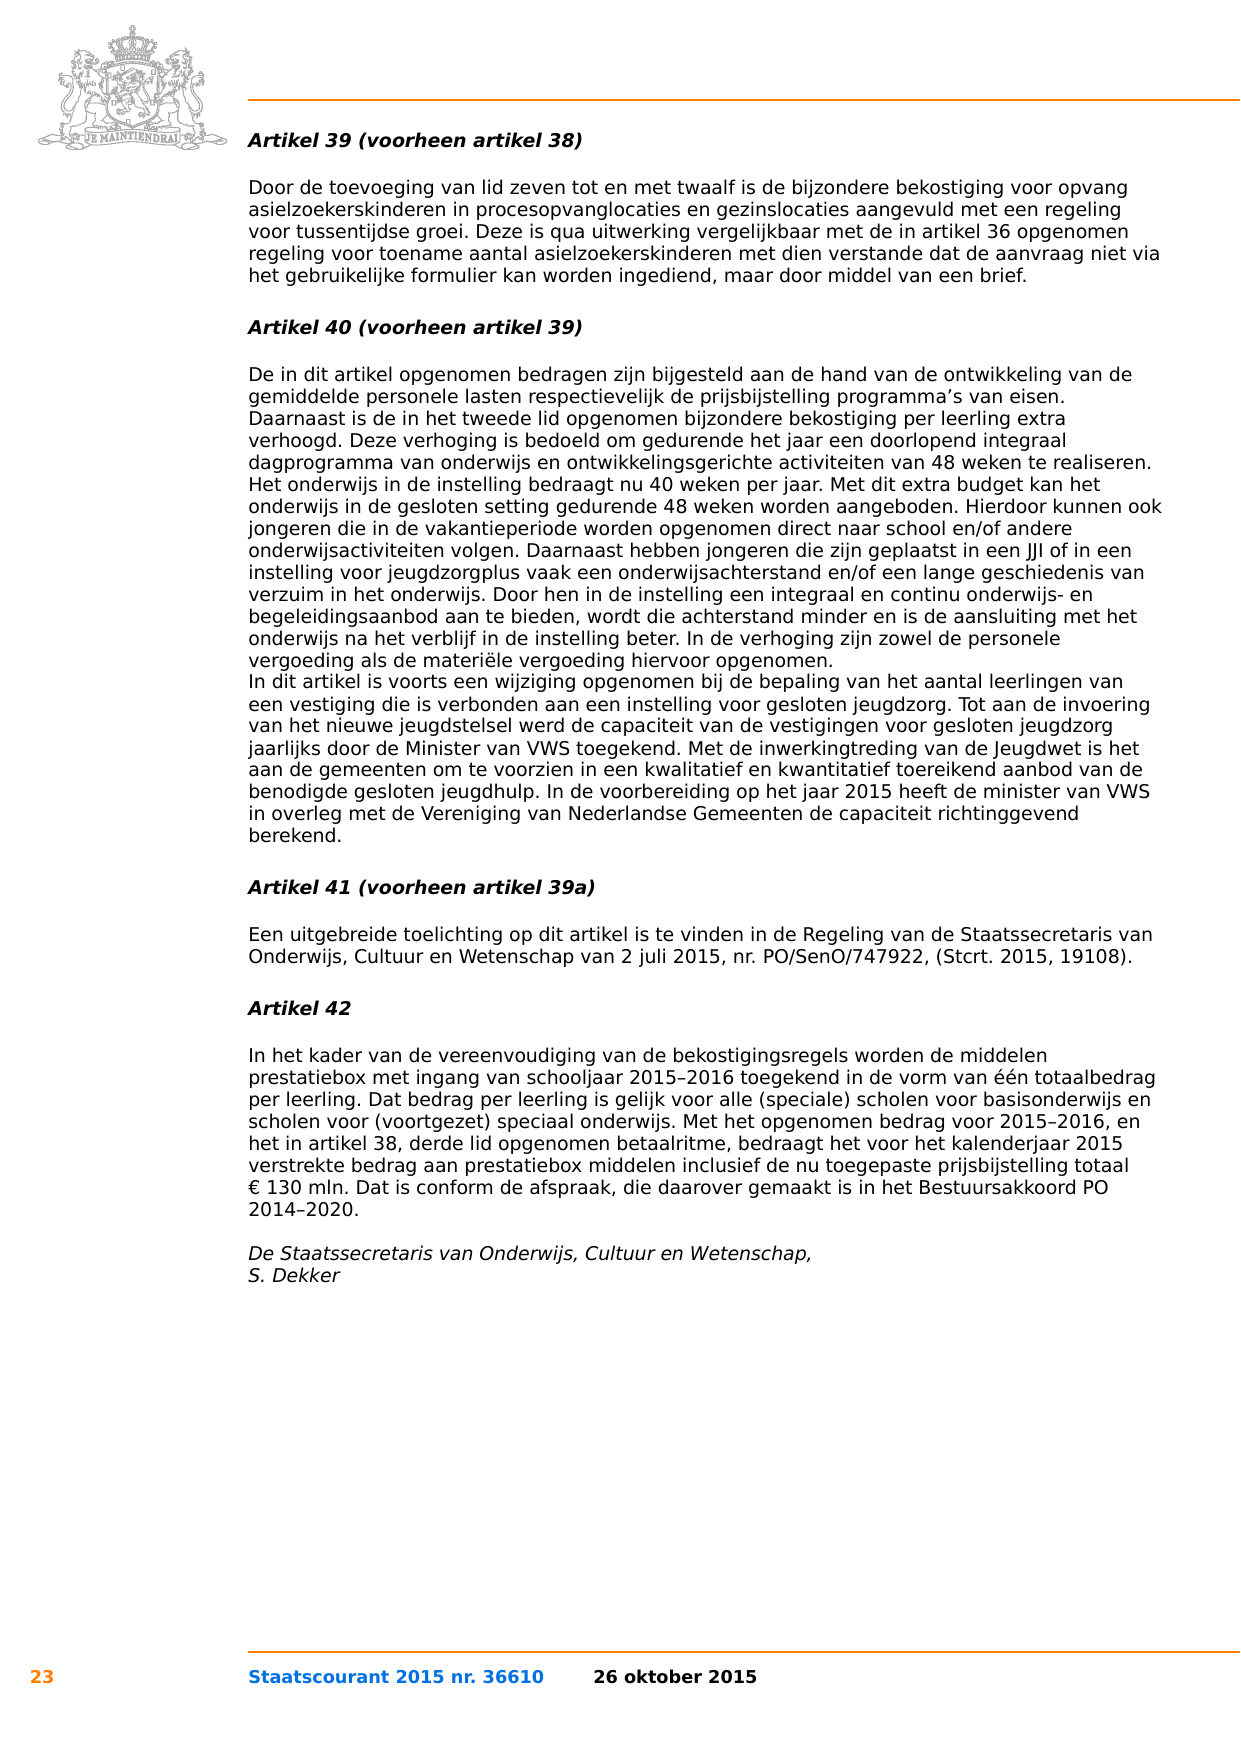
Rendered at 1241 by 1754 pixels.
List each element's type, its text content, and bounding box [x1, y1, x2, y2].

subtitle Artikel 42 [248, 998, 1163, 1020]
text De in dit artikel opgenomen bedragen zijn bijgesteld aan de hand van de ontwikkeling van de gemiddelde personele lasten respectievelijk de prijsbijstelling programma’s van eisen. [248, 364, 1163, 408]
text In dit artikel is voorts een wijziging opgenomen bij de bepaling van het aantal leerlingen van een vestiging die is verbonden aan een instelling voor gesloten jeugdzorg. Tot aan de invoering van het nieuwe jeugdstelsel werd de capaciteit van de vestigingen voor gesloten jeugdzorg jaarlijks door de Minister van VWS toegekend. Met de inwerkingtreding van de Jeugdwet is het aan de gemeenten om te voorzien in een kwalitatief en kwantitatief toereikend aanbod van de benodigde gesloten jeugdhulp. In de voorbereiding op het jaar 2015 heeft de minister van VWS in overleg met de Vereniging van Nederlandse Gemeenten de capaciteit richtinggevend berekend. [248, 671, 1163, 847]
text Door de toevoeging van lid zeven tot en met twaalf is de bijzondere bekostiging voor opvang asielzoekerskinderen in procesopvanglocaties en gezinslocaties aangevuld met een regeling voor tussentijdse groei. Deze is qua uitwerking vergelijkbaar met de in artikel 36 opgenomen regeling voor toename aantal asielzoekerskinderen met dien verstande dat de aanvraag niet via het gebruikelijke formulier kan worden ingediend, maar door middel van een brief. [248, 177, 1163, 287]
subtitle Artikel 39 (voorheen artikel 38) [248, 130, 1163, 152]
subtitle Artikel 40 (voorheen artikel 39) [248, 317, 1163, 339]
picture [38, 25, 227, 150]
text De Staatssecretaris van Onderwijs, Cultuur en Wetenschap, S. Dekker [248, 1243, 1163, 1287]
text Daarnaast is de in het tweede lid opgenomen bijzondere bekostiging per leerling extra verhoogd. Deze verhoging is bedoeld om gedurende het jaar een doorlopend integraal dagprogramma van onderwijs en ontwikkelingsgerichte activiteiten van 48 weken te realiseren. Het onderwijs in de instelling bedraagt nu 40 weken per jaar. Met dit extra budget kan het onderwijs in de gesloten setting gedurende 48 weken worden aangeboden. Hierdoor kunnen ook jongeren die in de vakantieperiode worden opgenomen direct naar school en/of andere onderwijsactiviteiten volgen. Daarnaast hebben jongeren die zijn geplaatst in een JJI of in een instelling voor jeugdzorgplus vaak een onderwijsachterstand en/of een lange geschiedenis van verzuim in het onderwijs. Door hen in de instelling een integraal en continu onderwijs- en begeleidingsaanbod aan te bieden, wordt die achterstand minder en is de aansluiting met het onderwijs na het verblijf in de instelling beter. In de verhoging zijn zowel de personele vergoeding als de materiële vergoeding hiervoor opgenomen. [248, 408, 1163, 671]
text Een uitgebreide toelichting op dit artikel is te vinden in de Regeling van de Staatssecretaris van Onderwijs, Cultuur en Wetenschap van 2 juli 2015, nr. PO/SenO/747922, (Stcrt. 2015, 19108). [248, 924, 1163, 968]
text In het kader van de vereenvoudiging van de bekostigingsregels worden de middelen prestatiebox met ingang van schooljaar 2015–2016 toegekend in de vorm van één totaalbedrag per leerling. Dat bedrag per leerling is gelijk voor alle (speciale) scholen voor basisonderwijs en scholen voor (voortgezet) speciaal onderwijs. Met het opgenomen bedrag voor 2015–2016, en het in artikel 38, derde lid opgenomen betaalritme, bedraagt het voor het kalenderjaar 2015 verstrekte bedrag aan prestatiebox middelen inclusief de nu toegepaste prijsbijstelling totaal € 130 mln. Dat is conform de afspraak, die daarover gemaakt is in het Bestuursakkoord PO 2014–2020. [248, 1045, 1163, 1221]
subtitle Artikel 41 (voorheen artikel 39a) [248, 877, 1163, 899]
